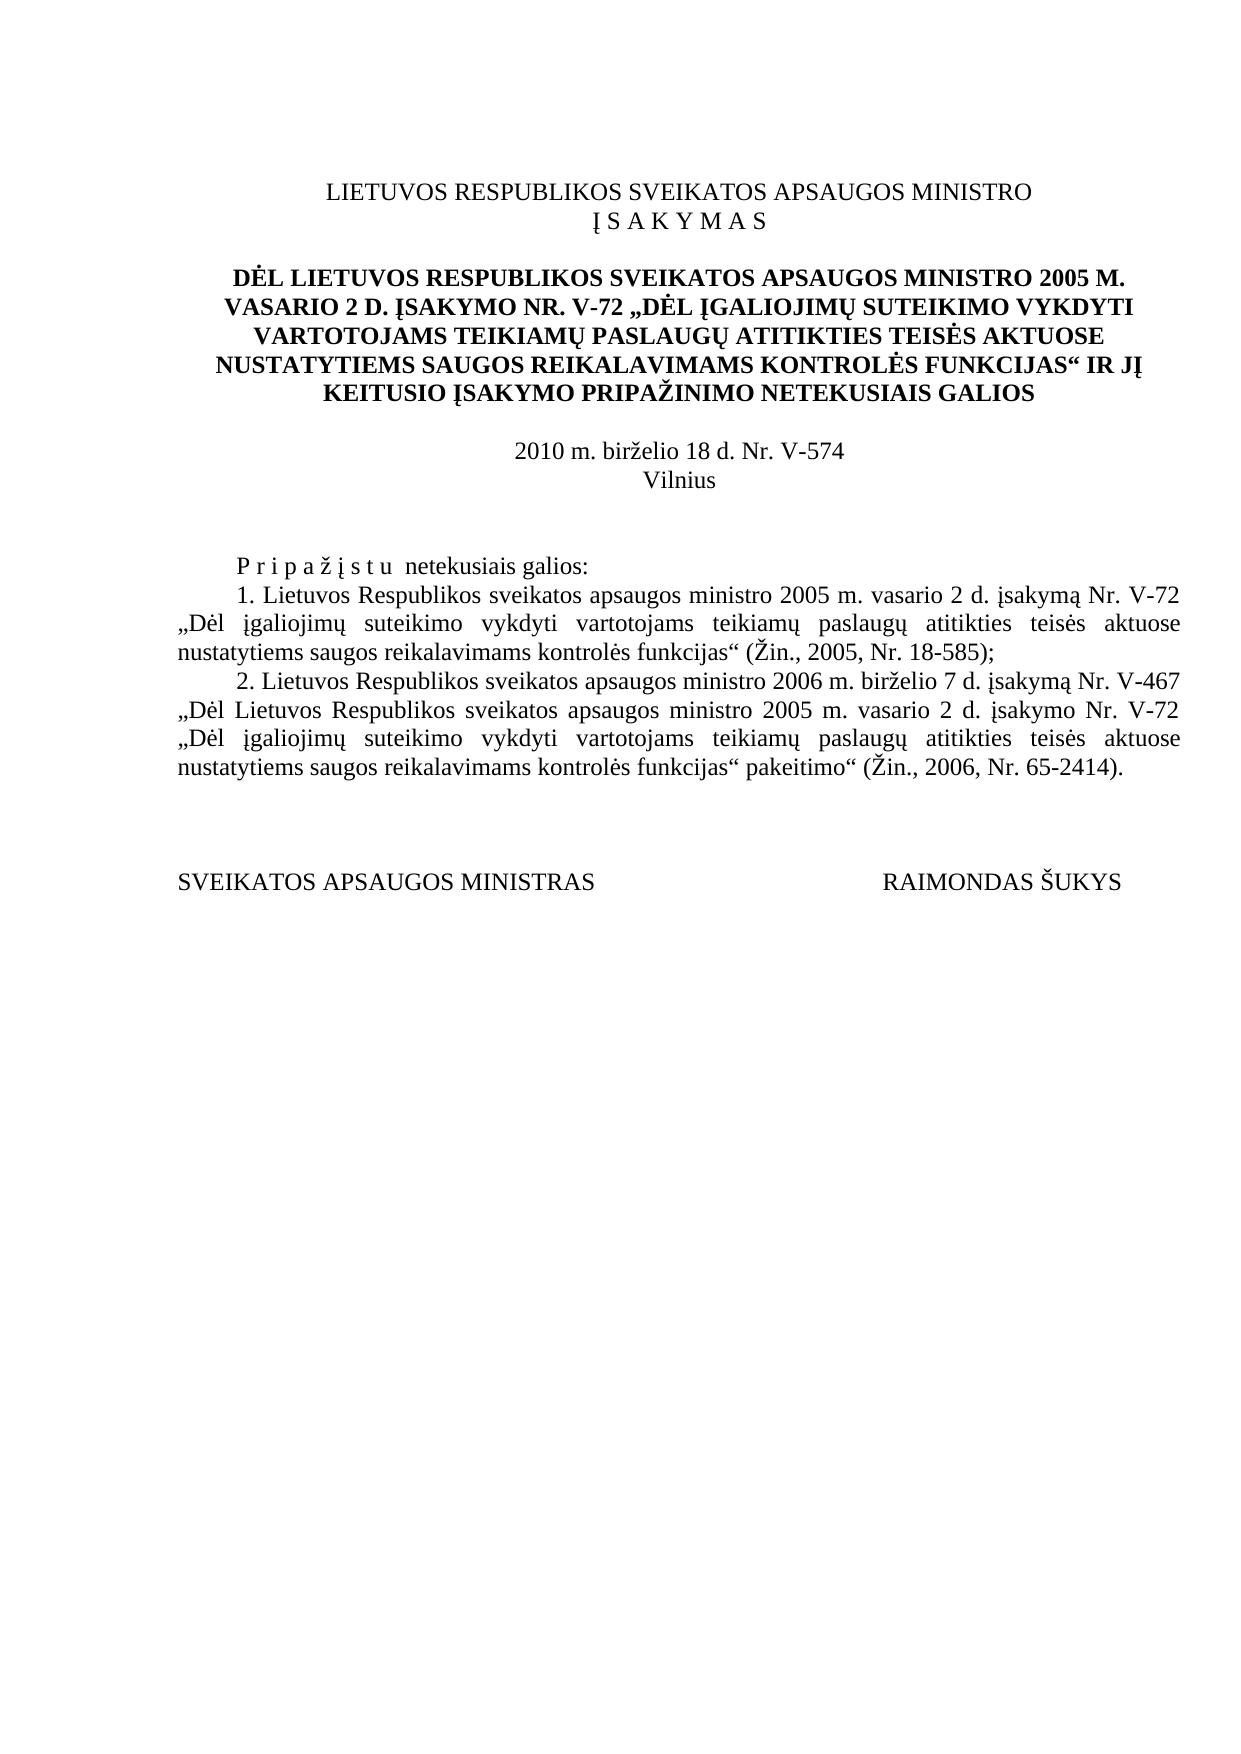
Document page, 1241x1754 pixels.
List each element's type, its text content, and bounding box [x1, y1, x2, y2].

text SVEIKATOS APSAUGOS MINISTRAS RAIMONDAS ŠUKYS [177, 867, 1181, 896]
text DĖL LIETUVOS RESPUBLIKOS SVEIKATOS APSAUGOS MINISTRO 2005 M. VASARIO 2 D. ĮSAKYMO Nr. V-72 „DĖL ĮGALIOJIMŲ SUTEIKIMO VYKDYTI VARTOTOJAMS TEIKIAMŲ PASLAUGŲ ATITIKTIES TEISĖS AKTUOSE NUSTATYTIEMS SAUGOS REIKALAVIMAMS KONTROLĖS FUNKCIJAS“ IR JĮ KEITUSIO ĮSAKYMO PRIPAŽINIMO NETEKUSIAIS GALIOS [177, 263, 1181, 407]
text 2. Lietuvos Respublikos sveikatos apsaugos ministro 2006 m. birželio 7 d. įsakymą Nr. V-467 „Dėl Lietuvos Respublikos sveikatos apsaugos ministro 2005 m. vasario 2 d. įsakymo Nr. V-72 „Dėl įgaliojimų suteikimo vykdyti vartotojams teikiamų paslaugų atitikties teisės aktuose nustatytiems saugos reikalavimams kontrolės funkcijas“ pakeitimo“ (Žin., 2006, Nr. 65-2414). [177, 666, 1181, 781]
text ĮSAKYMAS [177, 206, 1181, 235]
text 2010 m. birželio 18 d. Nr. V-574 [177, 436, 1181, 465]
text LIETUVOS RESPUBLIKOS SVEIKATOS APSAUGOS MINISTRO [177, 177, 1181, 206]
text Vilnius [177, 465, 1181, 493]
text 1. Lietuvos Respublikos sveikatos apsaugos ministro 2005 m. vasario 2 d. įsakymą Nr. V-72 „Dėl įgaliojimų suteikimo vykdyti vartotojams teikiamų paslaugų atitikties teisės aktuose nustatytiems saugos reikalavimams kontrolės funkcijas“ (Žin., 2005, Nr. 18-585); [177, 580, 1181, 666]
text Pripažįstu netekusiais galios: [177, 551, 1181, 580]
